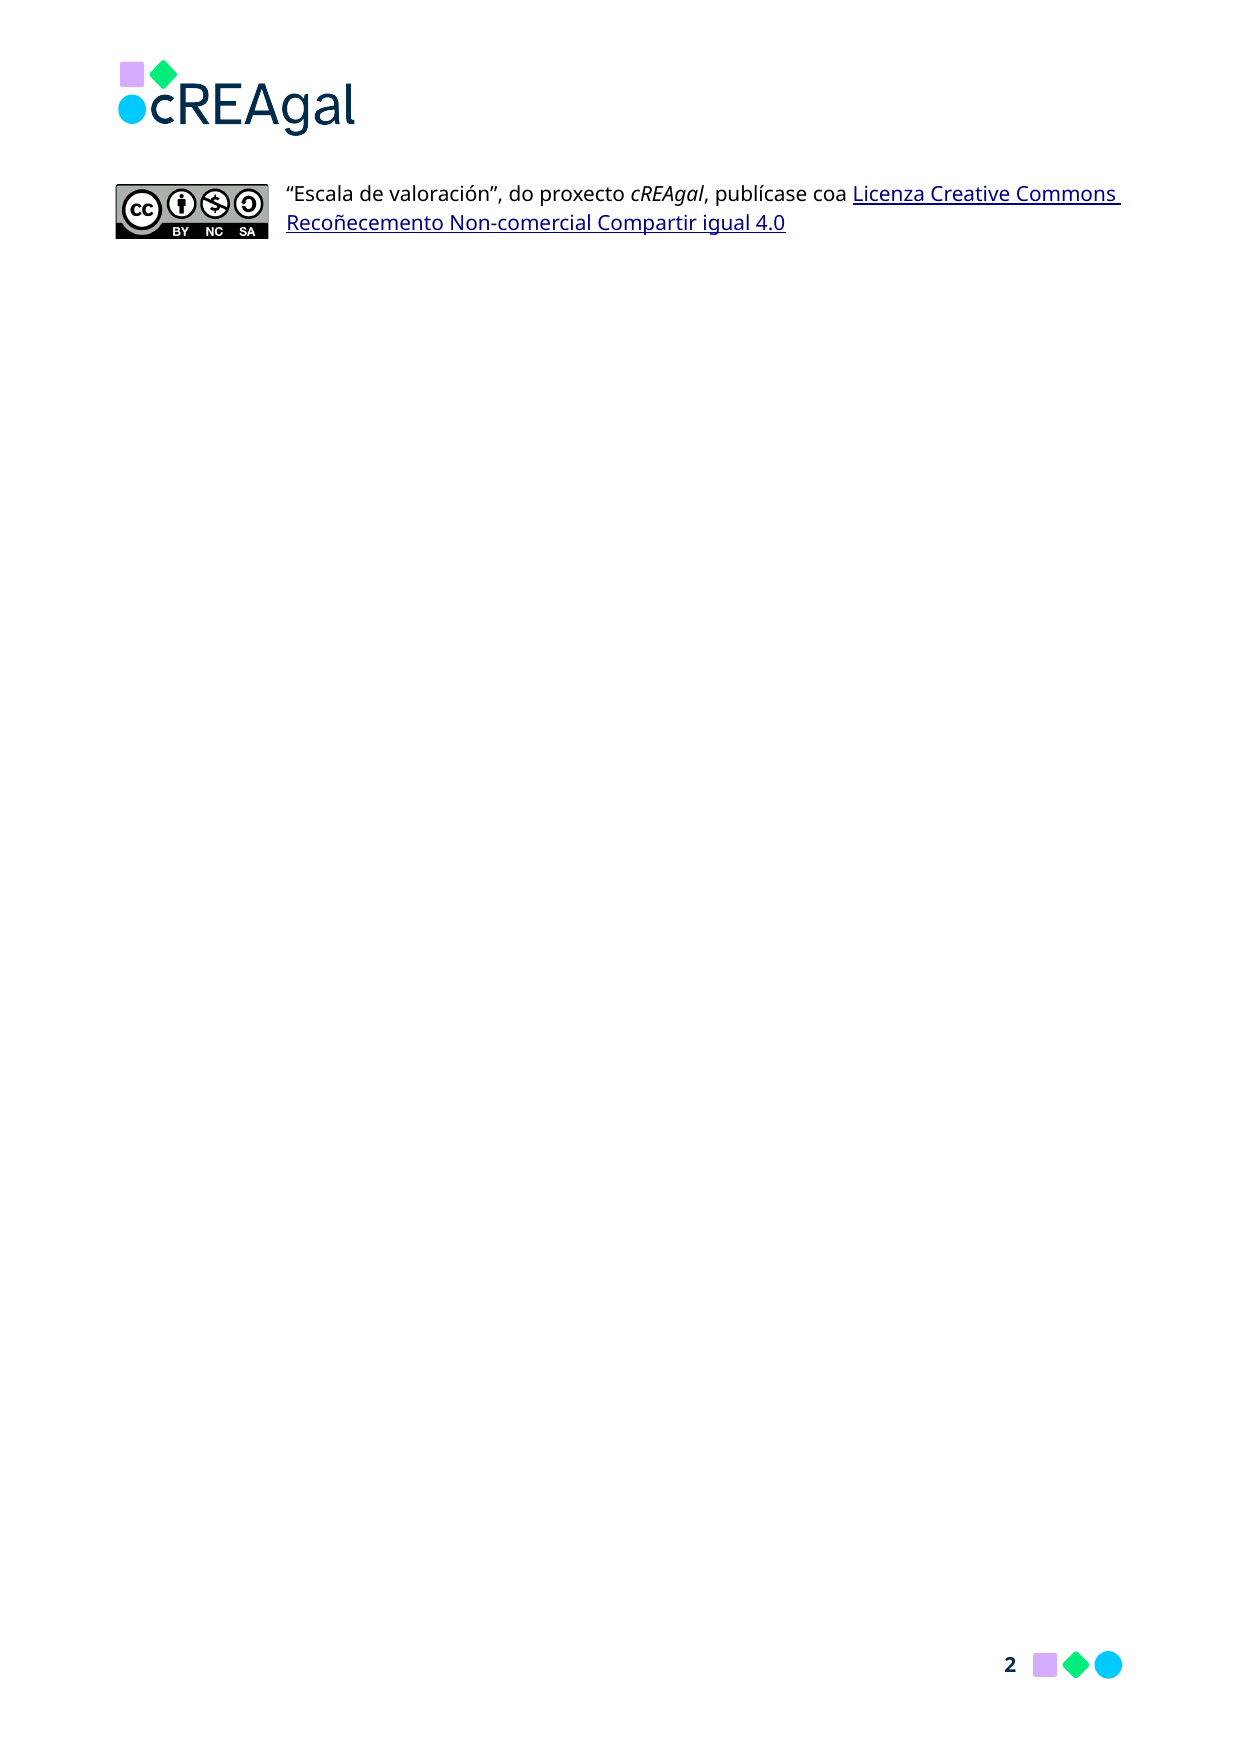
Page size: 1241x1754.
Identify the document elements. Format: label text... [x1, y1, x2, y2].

text “Escala de valoración”, do proxecto cREAgal, publícase coa Licenza Creative Commons Recoñecemento Non-comercial Compartir igual 4.0 [118, 179, 1122, 236]
picture [118, 60, 355, 136]
picture [115, 184, 269, 239]
